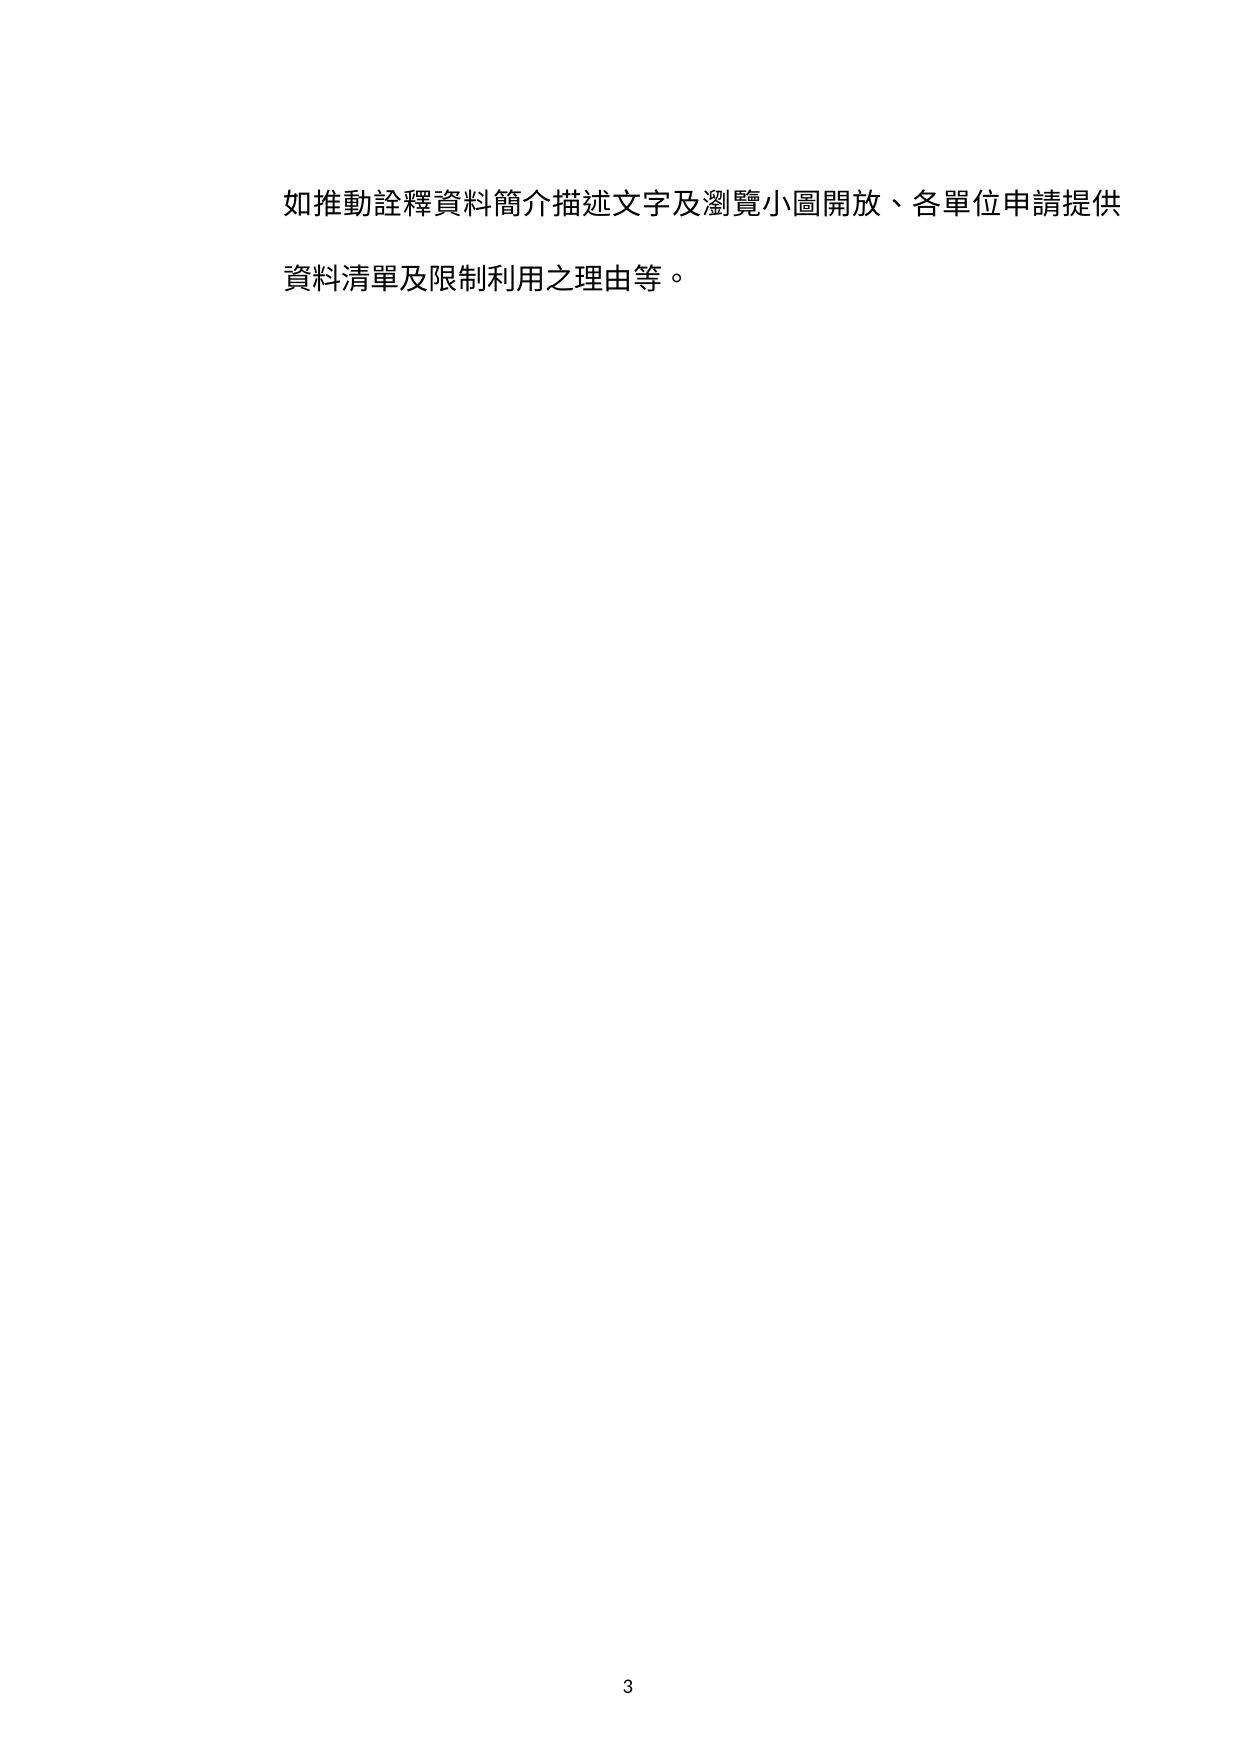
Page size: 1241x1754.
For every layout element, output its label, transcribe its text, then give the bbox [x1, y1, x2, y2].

list 如推動詮釋資料簡介描述文字及瀏覽小圖開放、各單位申請提供資料清單及限制利用之理由等。 [208, 164, 1122, 314]
